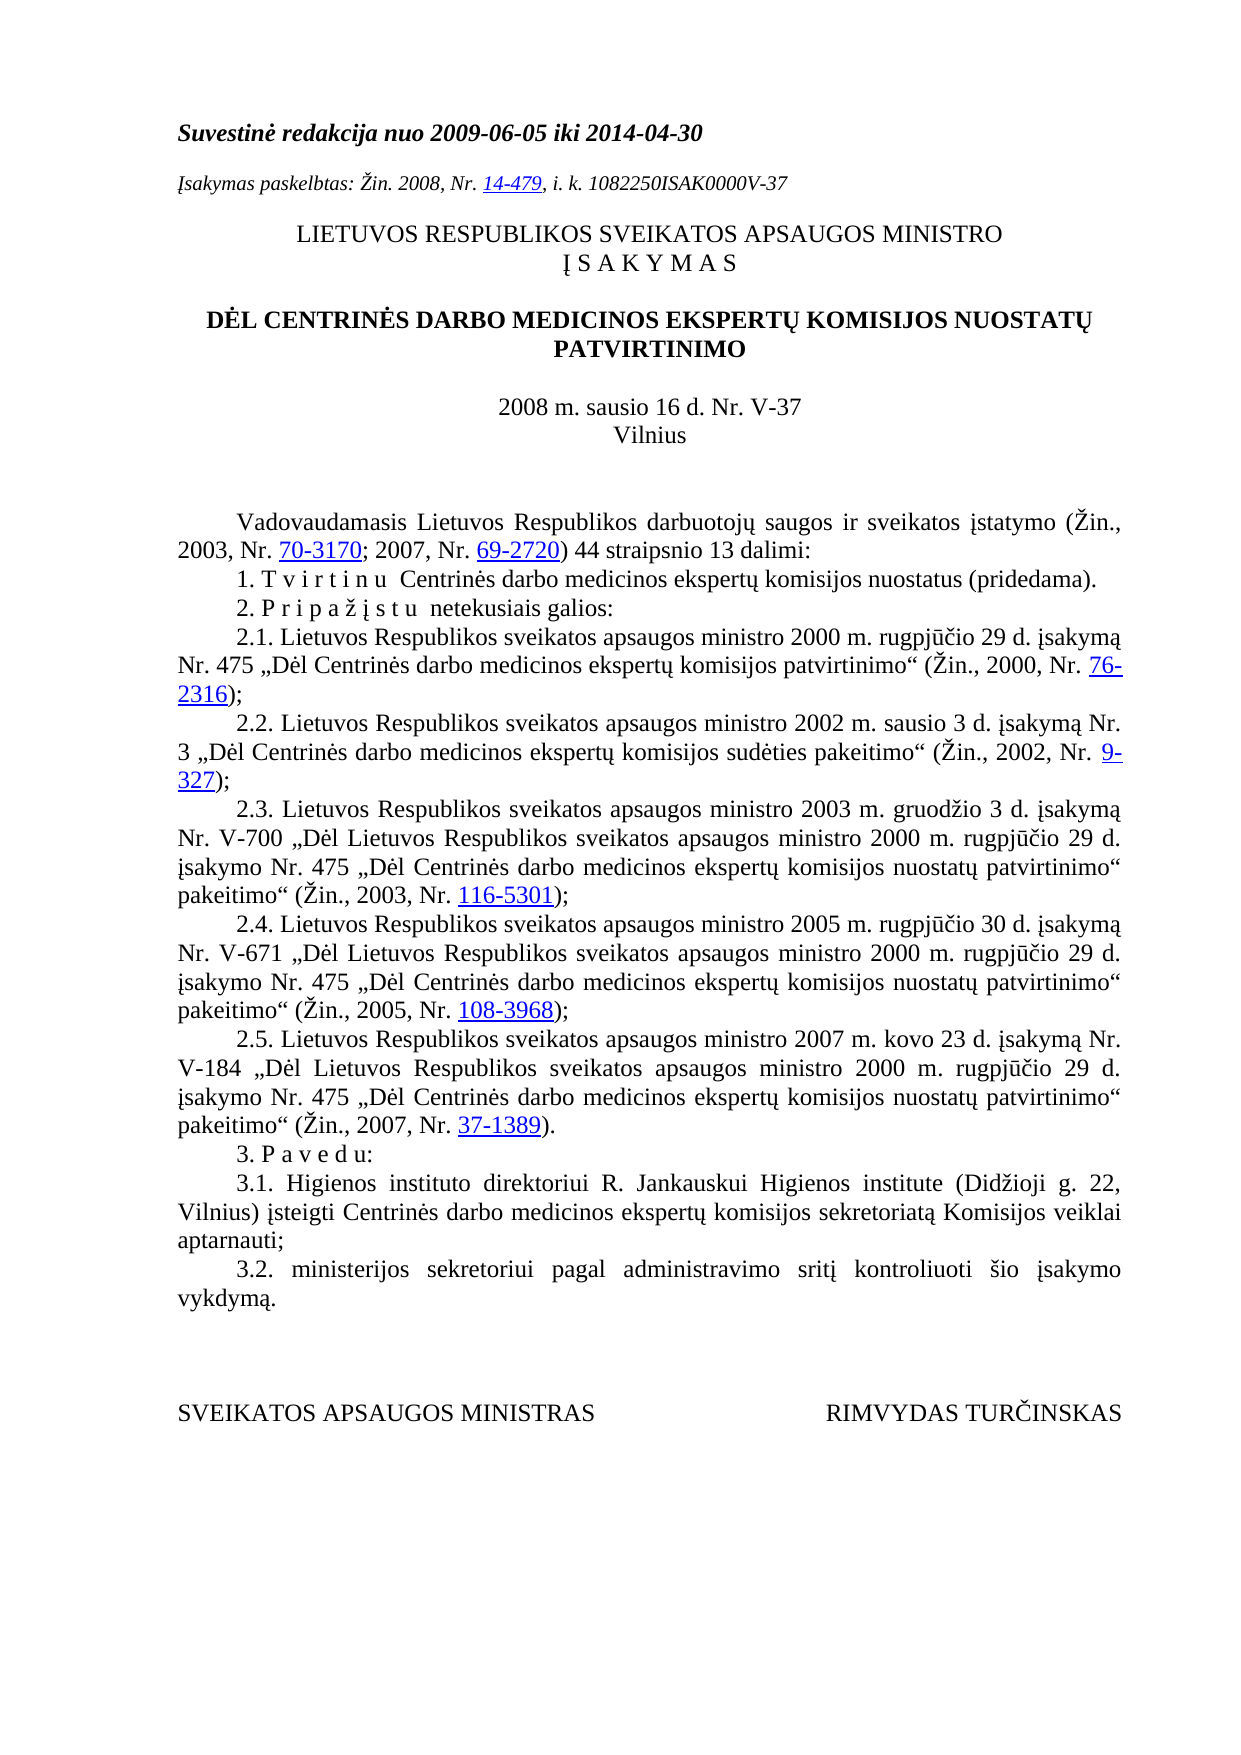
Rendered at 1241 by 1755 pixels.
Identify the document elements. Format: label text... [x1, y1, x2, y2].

text 2. Pripažįstu netekusiais galios: [177, 593, 1122, 622]
text SVEIKATOS APSAUGOS MINISTRAS RIMVYDAS TURČINSKAS [177, 1398, 1122, 1427]
text 2.5. Lietuvos Respublikos sveikatos apsaugos ministro 2007 m. kovo 23 d. įsakymą Nr. V-184 „Dėl Lietuvos Respublikos sveikatos apsaugos ministro 2000 m. rugpjūčio 29 d. įsakymo Nr. 475 „Dėl Centrinės darbo medicinos ekspertų komisijos nuostatų patvirtinimo“ pakeitimo“ (Žin., 2007, Nr. 37-1389). [177, 1024, 1122, 1139]
text 2.1. Lietuvos Respublikos sveikatos apsaugos ministro 2000 m. rugpjūčio 29 d. įsakymą Nr. 475 „Dėl Centrinės darbo medicinos ekspertų komisijos patvirtinimo“ (Žin., 2000, Nr. 76-2316); [177, 622, 1122, 708]
text LIETUVOS RESPUBLIKOS SVEIKATOS APSAUGOS MINISTRO [177, 219, 1122, 248]
text 3.1. Higienos instituto direktoriui R. Jankauskui Higienos institute (Didžioji g. 22, Vilnius) įsteigti Centrinės darbo medicinos ekspertų komisijos sekretoriatą Komisijos veiklai aptarnauti; [177, 1168, 1122, 1254]
text 1. Tvirtinu Centrinės darbo medicinos ekspertų komisijos nuostatus (pridedama). [177, 564, 1122, 593]
text 3. Pavedu: [177, 1139, 1122, 1168]
text Suvestinė redakcija nuo 2009-06-05 iki 2014-04-30 [177, 118, 1122, 147]
text DĖL CENTRINĖS DARBO MEDICINOS EKSPERTŲ KOMISIJOS NUOSTATŲ PATVIRTINIMO [177, 305, 1122, 363]
text 3.2. ministerijos sekretoriui pagal administravimo sritį kontroliuoti šio įsakymo vykdymą. [177, 1254, 1122, 1312]
text 2.2. Lietuvos Respublikos sveikatos apsaugos ministro 2002 m. sausio 3 d. įsakymą Nr. 3 „Dėl Centrinės darbo medicinos ekspertų komisijos sudėties pakeitimo“ (Žin., 2002, Nr. 9-327); [177, 708, 1122, 794]
text 2008 m. sausio 16 d. Nr. V-37 [177, 392, 1122, 420]
text Vadovaudamasis Lietuvos Respublikos darbuotojų saugos ir sveikatos įstatymo (Žin., 2003, Nr. 70-3170; 2007, Nr. 69-2720) 44 straipsnio 13 dalimi: [177, 507, 1122, 564]
text Vilnius [177, 420, 1122, 449]
text 2.3. Lietuvos Respublikos sveikatos apsaugos ministro 2003 m. gruodžio 3 d. įsakymą Nr. V-700 „Dėl Lietuvos Respublikos sveikatos apsaugos ministro 2000 m. rugpjūčio 29 d. įsakymo Nr. 475 „Dėl Centrinės darbo medicinos ekspertų komisijos nuostatų patvirtinimo“ pakeitimo“ (Žin., 2003, Nr. 116-5301); [177, 794, 1122, 909]
text 2.4. Lietuvos Respublikos sveikatos apsaugos ministro 2005 m. rugpjūčio 30 d. įsakymą Nr. V-671 „Dėl Lietuvos Respublikos sveikatos apsaugos ministro 2000 m. rugpjūčio 29 d. įsakymo Nr. 475 „Dėl Centrinės darbo medicinos ekspertų komisijos nuostatų patvirtinimo“ pakeitimo“ (Žin., 2005, Nr. 108-3968); [177, 909, 1122, 1024]
text Įsakymas paskelbtas: Žin. 2008, Nr. 14-479, i. k. 1082250ISAK0000V-37 [177, 171, 1122, 195]
text ĮSAKYMAS [177, 248, 1122, 277]
